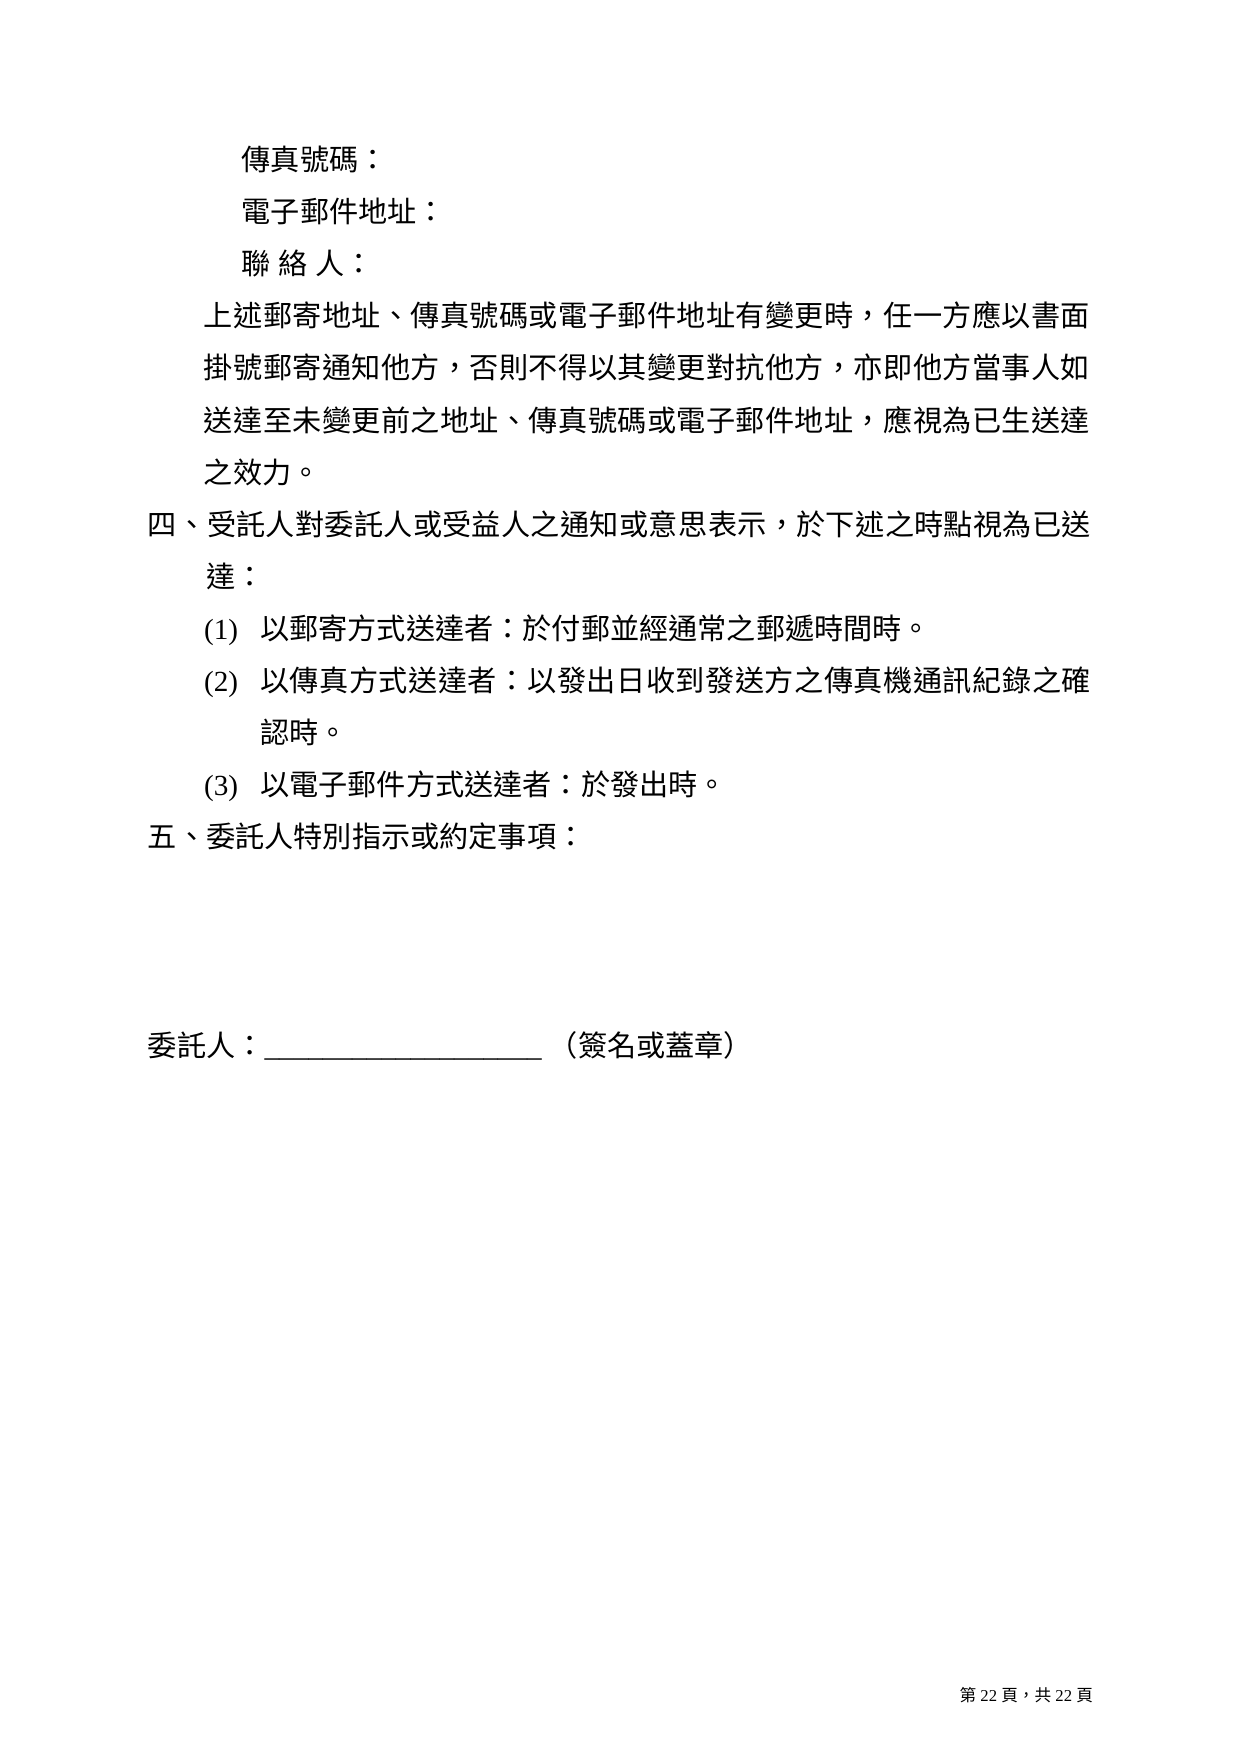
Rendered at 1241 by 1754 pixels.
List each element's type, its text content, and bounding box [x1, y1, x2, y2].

text 電子郵件地址： [204, 179, 1092, 231]
text 委託人：___________________ （簽名或蓋章） [148, 1012, 1092, 1064]
text 四、受託人對委託人或受益人之通知或意思表示，於下述之時點視為已送達： [148, 492, 1092, 596]
text 聯 絡 人： [204, 231, 1092, 283]
text 五、委託人特別指示或約定事項： [148, 804, 1092, 856]
text (3) 以電子郵件方式送達者：於發出時。 [204, 752, 1092, 804]
text 上述郵寄地址、傳真號碼或電子郵件地址有變更時，任一方應以書面掛號郵寄通知他方，否則不得以其變更對抗他方，亦即他方當事人如送達至未變更前之地址、傳真號碼或電子郵件地址，應視為已生送達之效力。 [204, 283, 1092, 492]
text (1) 以郵寄方式送達者：於付郵並經通常之郵遞時間時。 [204, 596, 1092, 648]
text 傳真號碼： [204, 127, 1092, 179]
text (2) 以傳真方式送達者：以發出日收到發送方之傳真機通訊紀錄之確認時。 [204, 648, 1092, 752]
